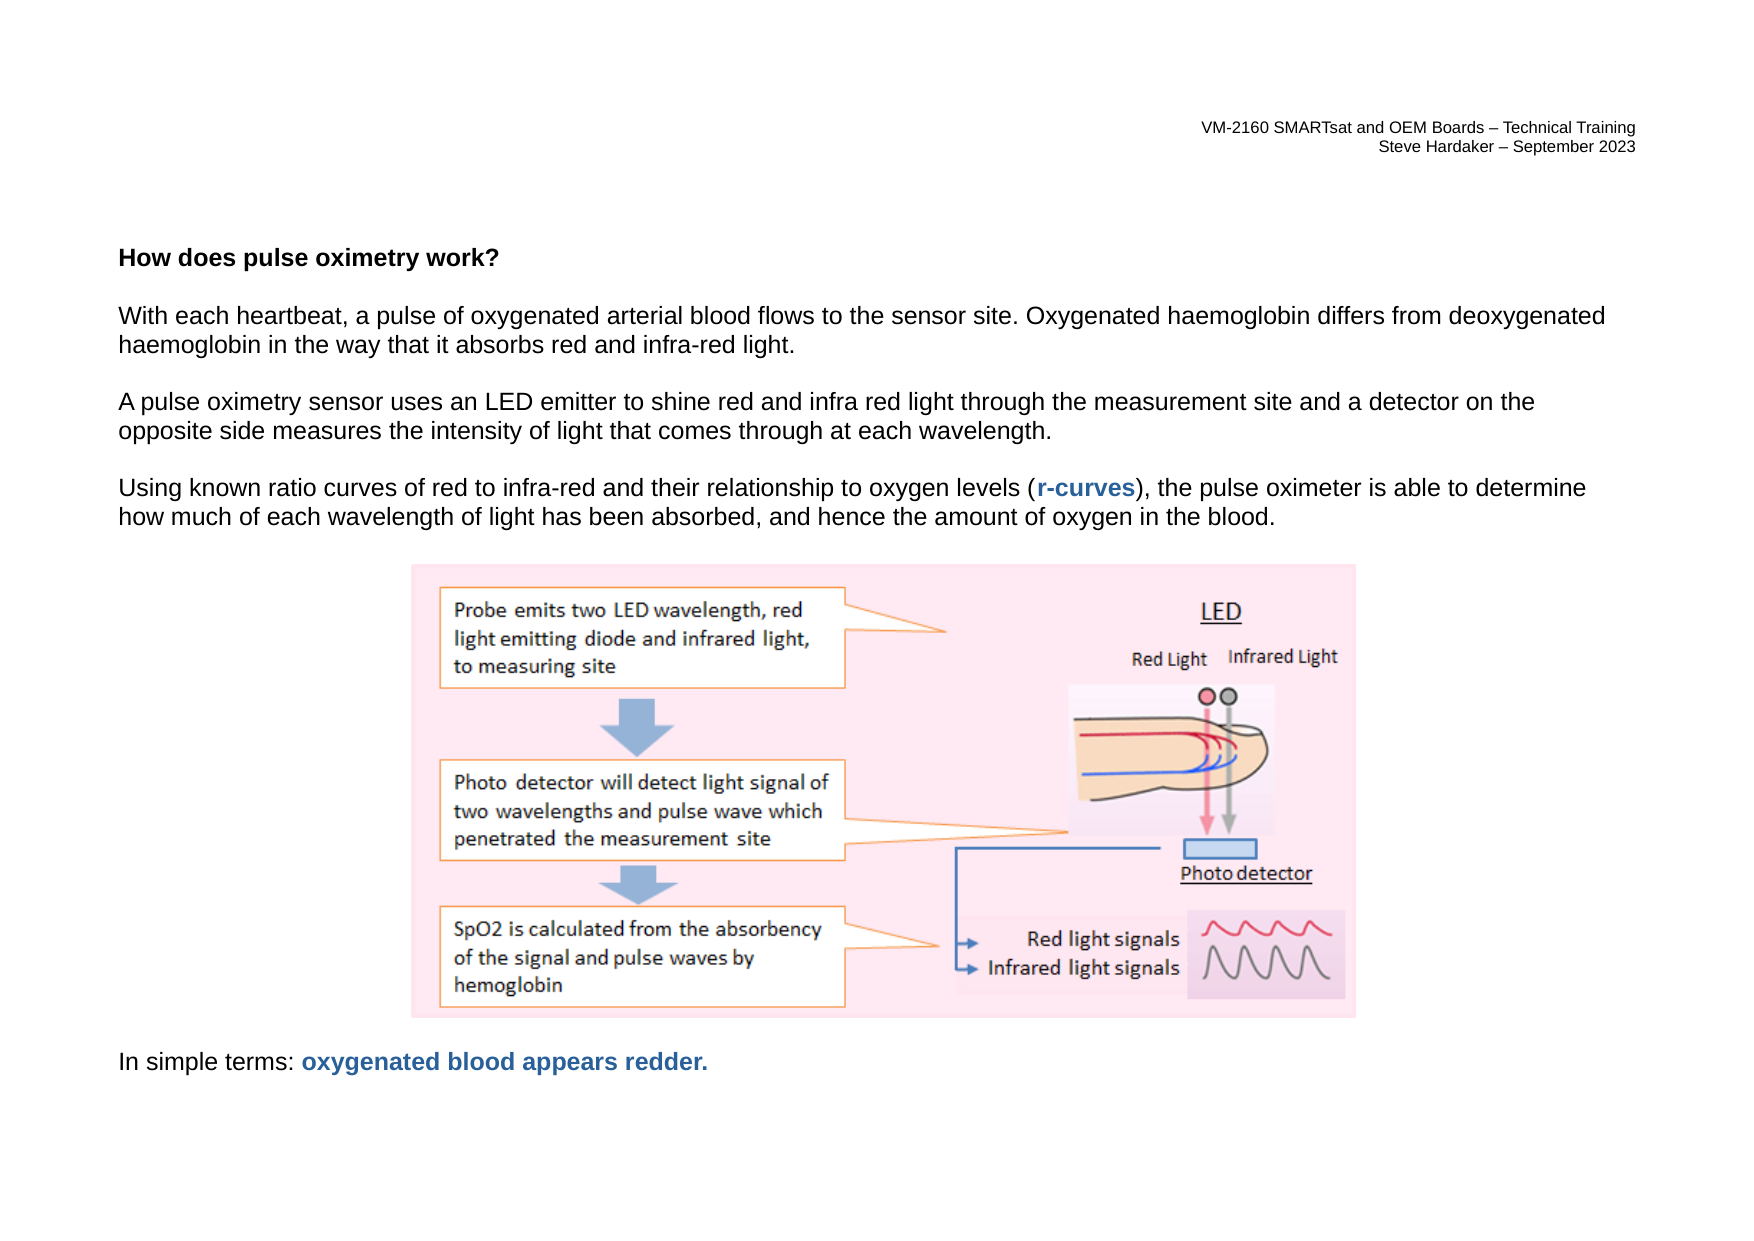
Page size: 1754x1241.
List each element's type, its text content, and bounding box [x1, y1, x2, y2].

text With each heartbeat, a pulse of oxygenated arterial blood flows to the sensor site. Oxygenated haemoglobin differs from deoxygenated haemoglobin in the way that it absorbs red and infra-red light. [118, 301, 1636, 358]
text Using known ratio curves of red to infra-red and their relationship to oxygen levels (r-curves), the pulse oximeter is able to determine how much of each wavelength of light has been absorbed, and hence the amount of oxygen in the blood. [118, 473, 1636, 531]
picture [411, 564, 1357, 1018]
text In simple terms: oxygenated blood appears redder. [118, 1047, 1636, 1075]
text A pulse oximetry sensor uses an LED emitter to shine red and infra red light through the measurement site and a detector on the opposite side measures the intensity of light that comes through at each wavelength. [118, 387, 1636, 445]
text How does pulse oximetry work? [118, 243, 1636, 272]
